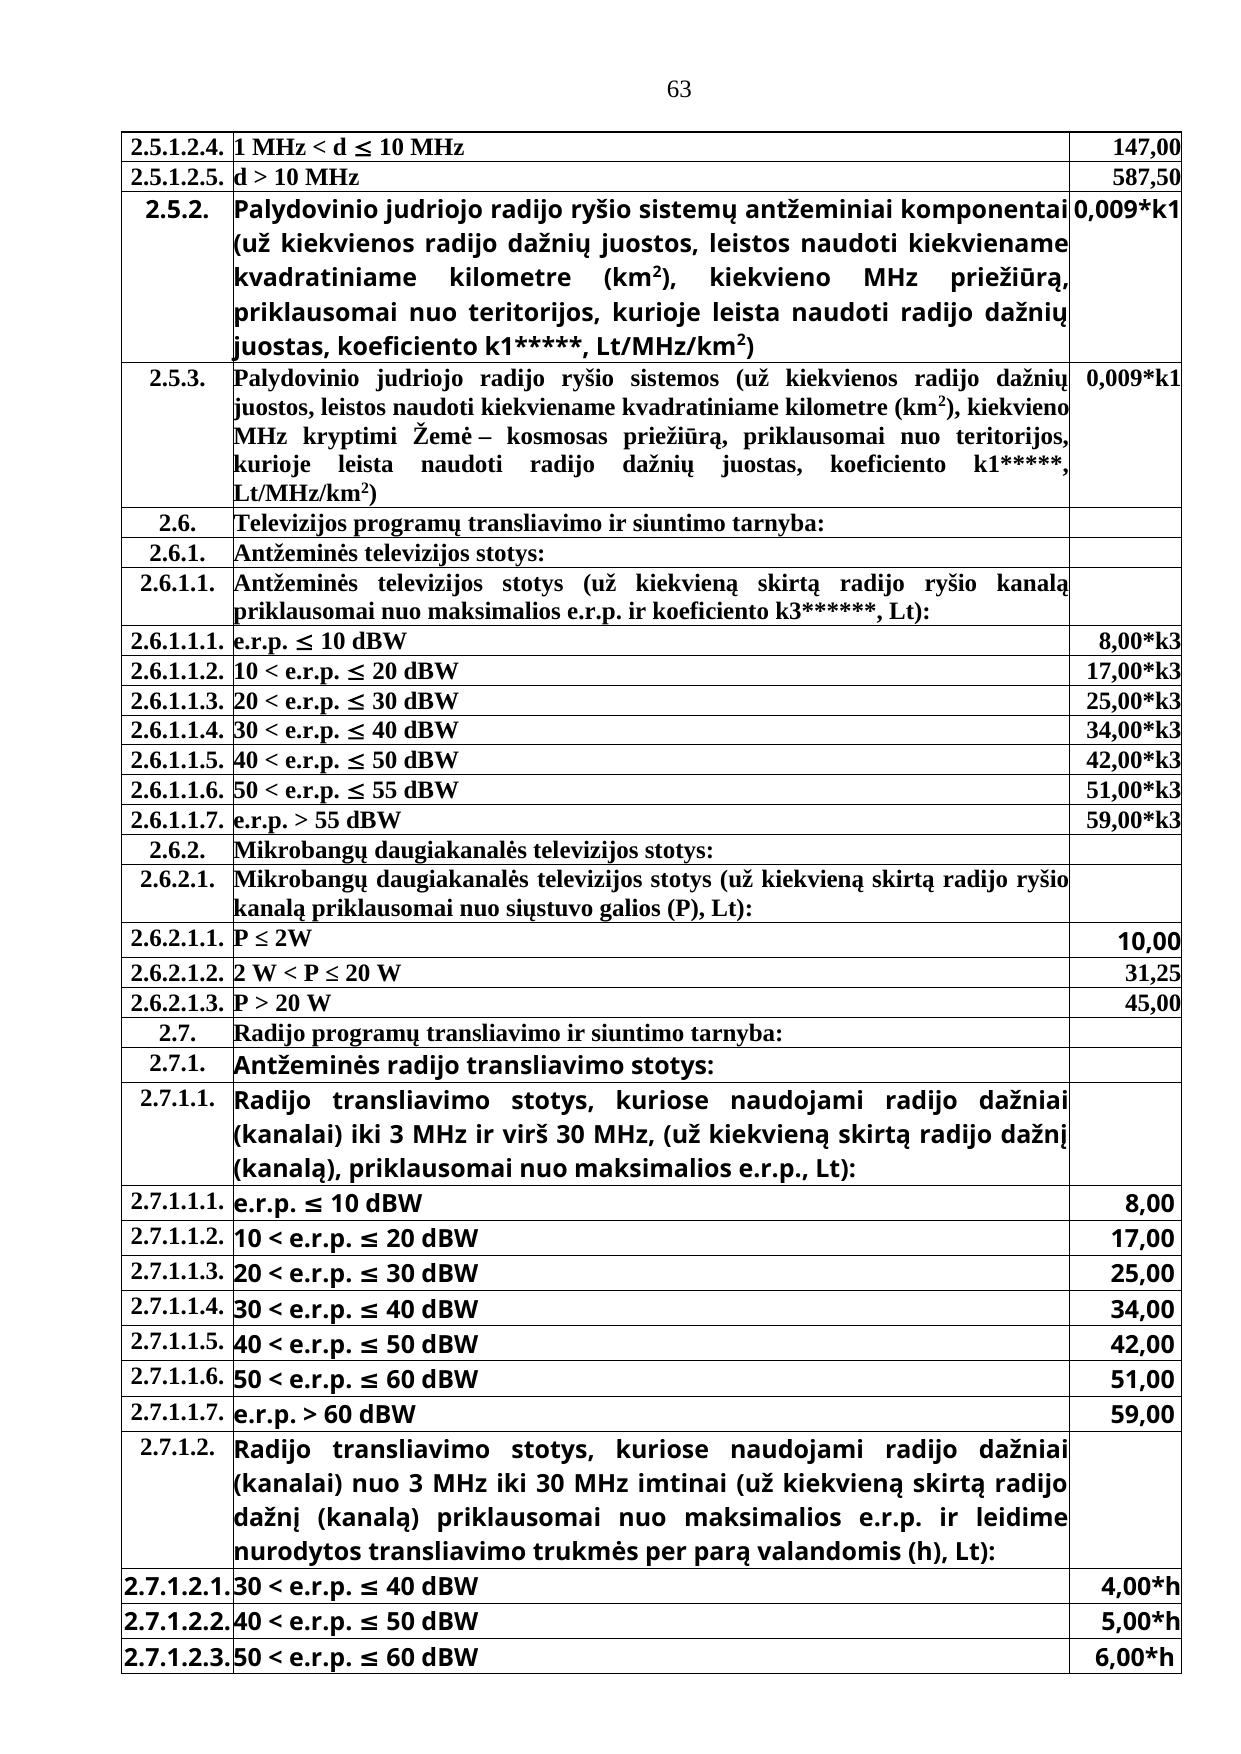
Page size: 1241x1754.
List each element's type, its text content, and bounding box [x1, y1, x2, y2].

table_cell [1070, 508, 1181, 537]
table_cell 2.6.2.1.1. [122, 923, 233, 957]
table_cell 51,00*k3 [1070, 775, 1181, 804]
table_cell 2.6. [122, 508, 233, 537]
table_cell 2.6.1. [122, 538, 233, 567]
table_cell 17,00*k3 [1070, 656, 1181, 685]
table_cell [1070, 835, 1181, 863]
table_cell 6,00*h [1070, 1639, 1181, 1673]
table_cell Radijo programų transliavimo ir siuntimo tarnyba: [234, 1018, 1069, 1047]
table_cell 50 < e.r.p. ≤ 60 dBW [234, 1639, 1069, 1673]
table_cell [1070, 1083, 1181, 1185]
table_cell e.r.p.  10 dBW [234, 626, 1069, 655]
table_cell 40 < e.r.p. ≤ 50 dBW [234, 1604, 1069, 1638]
table_cell 2.6.1.1.6. [122, 775, 233, 804]
table_cell 2.7. [122, 1018, 233, 1047]
table_cell [1070, 865, 1181, 922]
table_cell 8,00 [1070, 1186, 1181, 1220]
table_cell e.r.p. > 55 dBW [234, 805, 1069, 834]
table_cell 10 < e.r.p. ≤ 20 dBW [234, 1221, 1069, 1255]
table_cell 1 MHz < d  10 MHz [234, 133, 1069, 161]
table_cell 34,00*k3 [1070, 716, 1181, 744]
table_cell Radijo transliavimo stotys, kuriose naudojami radijo dažniai (kanalai) iki 3 MHz ir virš 30 MHz, (už kiekvieną skirtą radijo dažnį (kanalą), priklausomai nuo maksimalios e.r.p., Lt): [234, 1083, 1069, 1185]
table_cell 0,009*k1 [1070, 192, 1181, 362]
table_cell 2.6.1.1.3. [122, 686, 233, 714]
table_cell 59,00 [1070, 1397, 1181, 1431]
table_cell 2.6.2. [122, 835, 233, 863]
table_cell [1070, 1048, 1181, 1082]
table_cell 30 < e.r.p.  40 dBW [234, 716, 1069, 744]
table_cell 50 < e.r.p. ≤ 60 dBW [234, 1361, 1069, 1396]
table_cell 40 < e.r.p. ≤ 50 dBW [234, 1326, 1069, 1360]
table_cell 10,00 [1070, 923, 1181, 957]
table_cell 2.6.1.1.5. [122, 745, 233, 774]
table_cell 2.6.1.1. [122, 568, 233, 625]
table_cell 2.7.1.1.2. [122, 1221, 233, 1255]
table_cell [1070, 1018, 1181, 1047]
table_cell 2.7.1.1.6. [122, 1361, 233, 1396]
table_cell 2.7.1.1.1. [122, 1186, 233, 1220]
table_cell Mikrobangų daugiakanalės televizijos stotys (už kiekvieną skirtą radijo ryšio kanalą priklausomai nuo siųstuvo galios (P), Lt): [234, 865, 1069, 922]
table_cell 20 < e.r.p. ≤ 30 dBW [234, 1256, 1069, 1290]
table_cell Antžeminės radijo transliavimo stotys: [234, 1048, 1069, 1082]
table_cell Palydovinio judriojo radijo ryšio sistemų antžeminiai komponentai (už kiekvienos radijo dažnių juostos, leistos naudoti kiekviename kvadratiniame kilometre (km2), kiekvieno MHz priežiūrą, priklausomai nuo teritorijos, kurioje leista naudoti radijo dažnių juostas, koeficiento k1*****, Lt/MHz/km2) [234, 192, 1069, 362]
table_cell 2.7.1. [122, 1048, 233, 1082]
table_cell e.r.p. > 60 dBW [234, 1397, 1069, 1431]
table_cell 30 < e.r.p. ≤ 40 dBW [234, 1569, 1069, 1603]
table_cell 2.7.1.2.3. [122, 1639, 233, 1673]
table_cell 59,00*k3 [1070, 805, 1181, 834]
table_cell 45,00 [1070, 988, 1181, 1017]
table_cell 42,00 [1070, 1326, 1181, 1360]
table_cell 2.6.2.1.2. [122, 958, 233, 987]
table_cell 2.5.1.2.5. [122, 162, 233, 191]
table_cell Palydovinio judriojo radijo ryšio sistemos (už kiekvienos radijo dažnių juostos, leistos naudoti kiekviename kvadratiniame kilometre (km2), kiekvieno MHz kryptimi Žemė – kosmosas priežiūrą, priklausomai nuo teritorijos, kurioje leista naudoti radijo dažnių juostas, koeficiento k1*****, Lt/MHz/km2) [234, 363, 1069, 507]
table_cell 2.6.1.1.1. [122, 626, 233, 655]
table_cell 25,00*k3 [1070, 686, 1181, 714]
table_cell 4,00*h [1070, 1569, 1181, 1603]
table_cell 2.7.1.2. [122, 1432, 233, 1568]
table_cell 34,00 [1070, 1291, 1181, 1325]
table_cell 2.7.1.1.5. [122, 1326, 233, 1360]
table_cell 2.6.1.1.2. [122, 656, 233, 685]
table_cell [1070, 538, 1181, 567]
table_cell [1070, 568, 1181, 625]
table_cell 25,00 [1070, 1256, 1181, 1290]
table_cell 2.7.1.2.1. [122, 1569, 233, 1603]
table_cell 2.7.1.1.3. [122, 1256, 233, 1290]
table_cell 31,25 [1070, 958, 1181, 987]
table_cell 2.6.2.1. [122, 865, 233, 922]
table_cell 30 < e.r.p. ≤ 40 dBW [234, 1291, 1069, 1325]
table_cell 0,009*k1 [1070, 363, 1181, 507]
table_cell 20 < e.r.p.  30 dBW [234, 686, 1069, 714]
table_cell e.r.p. ≤ 10 dBW [234, 1186, 1069, 1220]
table_cell 17,00 [1070, 1221, 1181, 1255]
table_cell Mikrobangų daugiakanalės televizijos stotys: [234, 835, 1069, 863]
table_cell 8,00*k3 [1070, 626, 1181, 655]
table_cell Antžeminės televizijos stotys: [234, 538, 1069, 567]
table_cell 40 < e.r.p.  50 dBW [234, 745, 1069, 774]
table_cell 2.6.1.1.4. [122, 716, 233, 744]
table_cell 2.7.1.1.7. [122, 1397, 233, 1431]
table_cell [1070, 1432, 1181, 1568]
table_cell d > 10 MHz [234, 162, 1069, 191]
table_cell 2.6.2.1.3. [122, 988, 233, 1017]
table_cell P ≤ 2W [234, 923, 1069, 957]
table_cell 10 < e.r.p.  20 dBW [234, 656, 1069, 685]
table_cell Televizijos programų transliavimo ir siuntimo tarnyba: [234, 508, 1069, 537]
table_cell 2.7.1.2.2. [122, 1604, 233, 1638]
table_cell 2.7.1.1.4. [122, 1291, 233, 1325]
table_cell 587,50 [1070, 162, 1181, 191]
table_cell 50 < e.r.p.  55 dBW [234, 775, 1069, 804]
table_cell 2.5.2. [122, 192, 233, 362]
table_cell P > 20 W [234, 988, 1069, 1017]
table_cell 2.7.1.1. [122, 1083, 233, 1185]
table_cell 147,00 [1070, 133, 1181, 161]
table_cell Radijo transliavimo stotys, kuriose naudojami radijo dažniai (kanalai) nuo 3 MHz iki 30 MHz imtinai (už kiekvieną skirtą radijo dažnį (kanalą) priklausomai nuo maksimalios e.r.p. ir leidime nurodytos transliavimo trukmės per parą valandomis (h), Lt): [234, 1432, 1069, 1568]
table_cell 2 W < P ≤ 20 W [234, 958, 1069, 987]
table_cell 2.6.1.1.7. [122, 805, 233, 834]
table_cell 2.5.3. [122, 363, 233, 507]
table_cell 42,00*k3 [1070, 745, 1181, 774]
table_cell 2.5.1.2.4. [122, 133, 233, 161]
table_cell Antžeminės televizijos stotys (už kiekvieną skirtą radijo ryšio kanalą priklausomai nuo maksimalios e.r.p. ir koeficiento k3******, Lt): [234, 568, 1069, 625]
table_cell 51,00 [1070, 1361, 1181, 1396]
table_cell 5,00*h [1070, 1604, 1181, 1638]
